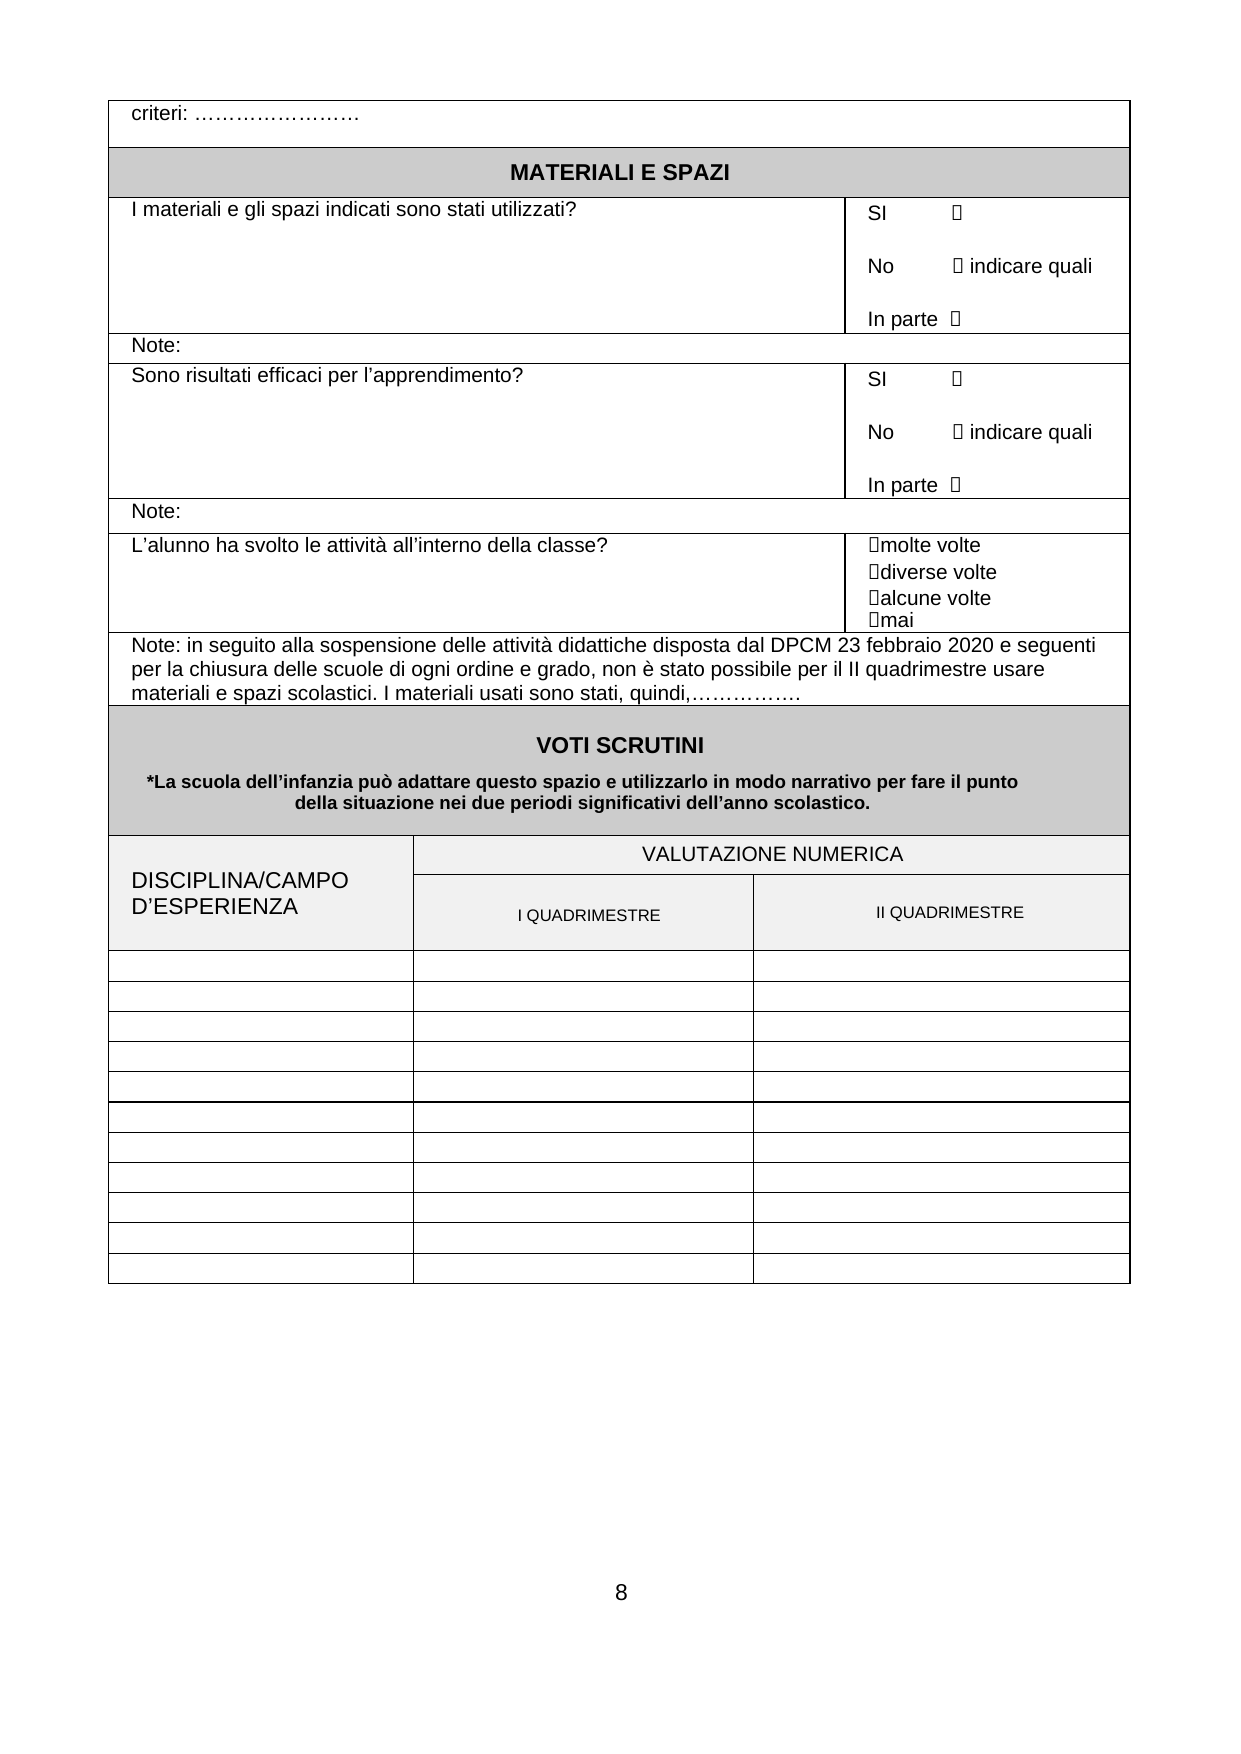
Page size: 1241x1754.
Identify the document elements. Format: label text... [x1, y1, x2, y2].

table_cell DISCIPLINA/CAMPO D’ESPERIENZA [109, 836, 413, 950]
table_cell molte volte diverse volte alcune volte mai [846, 534, 1129, 632]
table_cell [754, 1042, 1129, 1071]
table_cell [109, 1103, 413, 1132]
table_cell [754, 1072, 1129, 1101]
table_cell VALUTAZIONE NUMERICA [414, 836, 1129, 874]
table_cell [414, 982, 753, 1011]
table_cell Note: in seguito alla sospensione delle attività didattiche disposta dal DPCM 23 febbraio 2020 e seguenti per la chiusura delle scuole di ogni ordine e grado, non è stato possibile per il II quadrimestre usare materiali e spazi scolastici. I materiali usati sono stati, quindi,……………. [109, 633, 1129, 705]
table_cell [754, 1254, 1129, 1283]
table_cell [414, 1254, 753, 1283]
table_cell [414, 1042, 753, 1071]
table_cell [754, 951, 1129, 981]
table_cell [109, 1193, 413, 1222]
table_cell I QUADRIMESTRE [414, 875, 753, 950]
table_cell Note: [109, 499, 1129, 533]
table_cell [109, 1012, 413, 1041]
table_cell Note: [109, 334, 1129, 363]
table_cell L’alunno ha svolto le attività all’interno della classe? [109, 534, 844, 632]
table_cell [754, 1012, 1129, 1041]
table_cell [109, 1163, 413, 1192]
table_cell [414, 1012, 753, 1041]
table_cell [754, 1163, 1129, 1192]
table_cell [414, 1133, 753, 1162]
table_cell [109, 982, 413, 1011]
table_cell [754, 982, 1129, 1011]
table_cell I materiali e gli spazi indicati sono stati utilizzati? [109, 198, 844, 332]
table_cell [109, 1254, 413, 1283]
table_cell [414, 1193, 753, 1222]
table_cell Sono risultati efficaci per l’apprendimento? [109, 364, 844, 498]
table_cell [414, 1223, 753, 1252]
table_cell [109, 951, 413, 981]
table_cell [414, 1163, 753, 1192]
table_cell [109, 1072, 413, 1101]
table_cell II QUADRIMESTRE [754, 875, 1129, 950]
table_cell SI  No  indicare quali In parte  [846, 198, 1129, 332]
table_cell [754, 1223, 1129, 1252]
table_cell [414, 1103, 753, 1132]
table_cell SI  No  indicare quali In parte  [846, 364, 1129, 498]
table_cell [109, 1133, 413, 1162]
table_cell VOTI SCRUTINI *La scuola dell’infanzia può adattare questo spazio e utilizzarlo in modo narrativo per fare il punto della situazione nei due periodi significativi dell’anno scolastico. [109, 706, 1129, 835]
table_cell MATERIALI E SPAZI [109, 148, 1129, 197]
table_cell criteri: …………………… [109, 101, 1129, 147]
table_cell [754, 1103, 1129, 1132]
table_cell [414, 1072, 753, 1101]
table_cell [109, 1223, 413, 1252]
table_cell [754, 1193, 1129, 1222]
table_cell [754, 1133, 1129, 1162]
table_cell [414, 951, 753, 981]
table_cell [109, 1042, 413, 1071]
